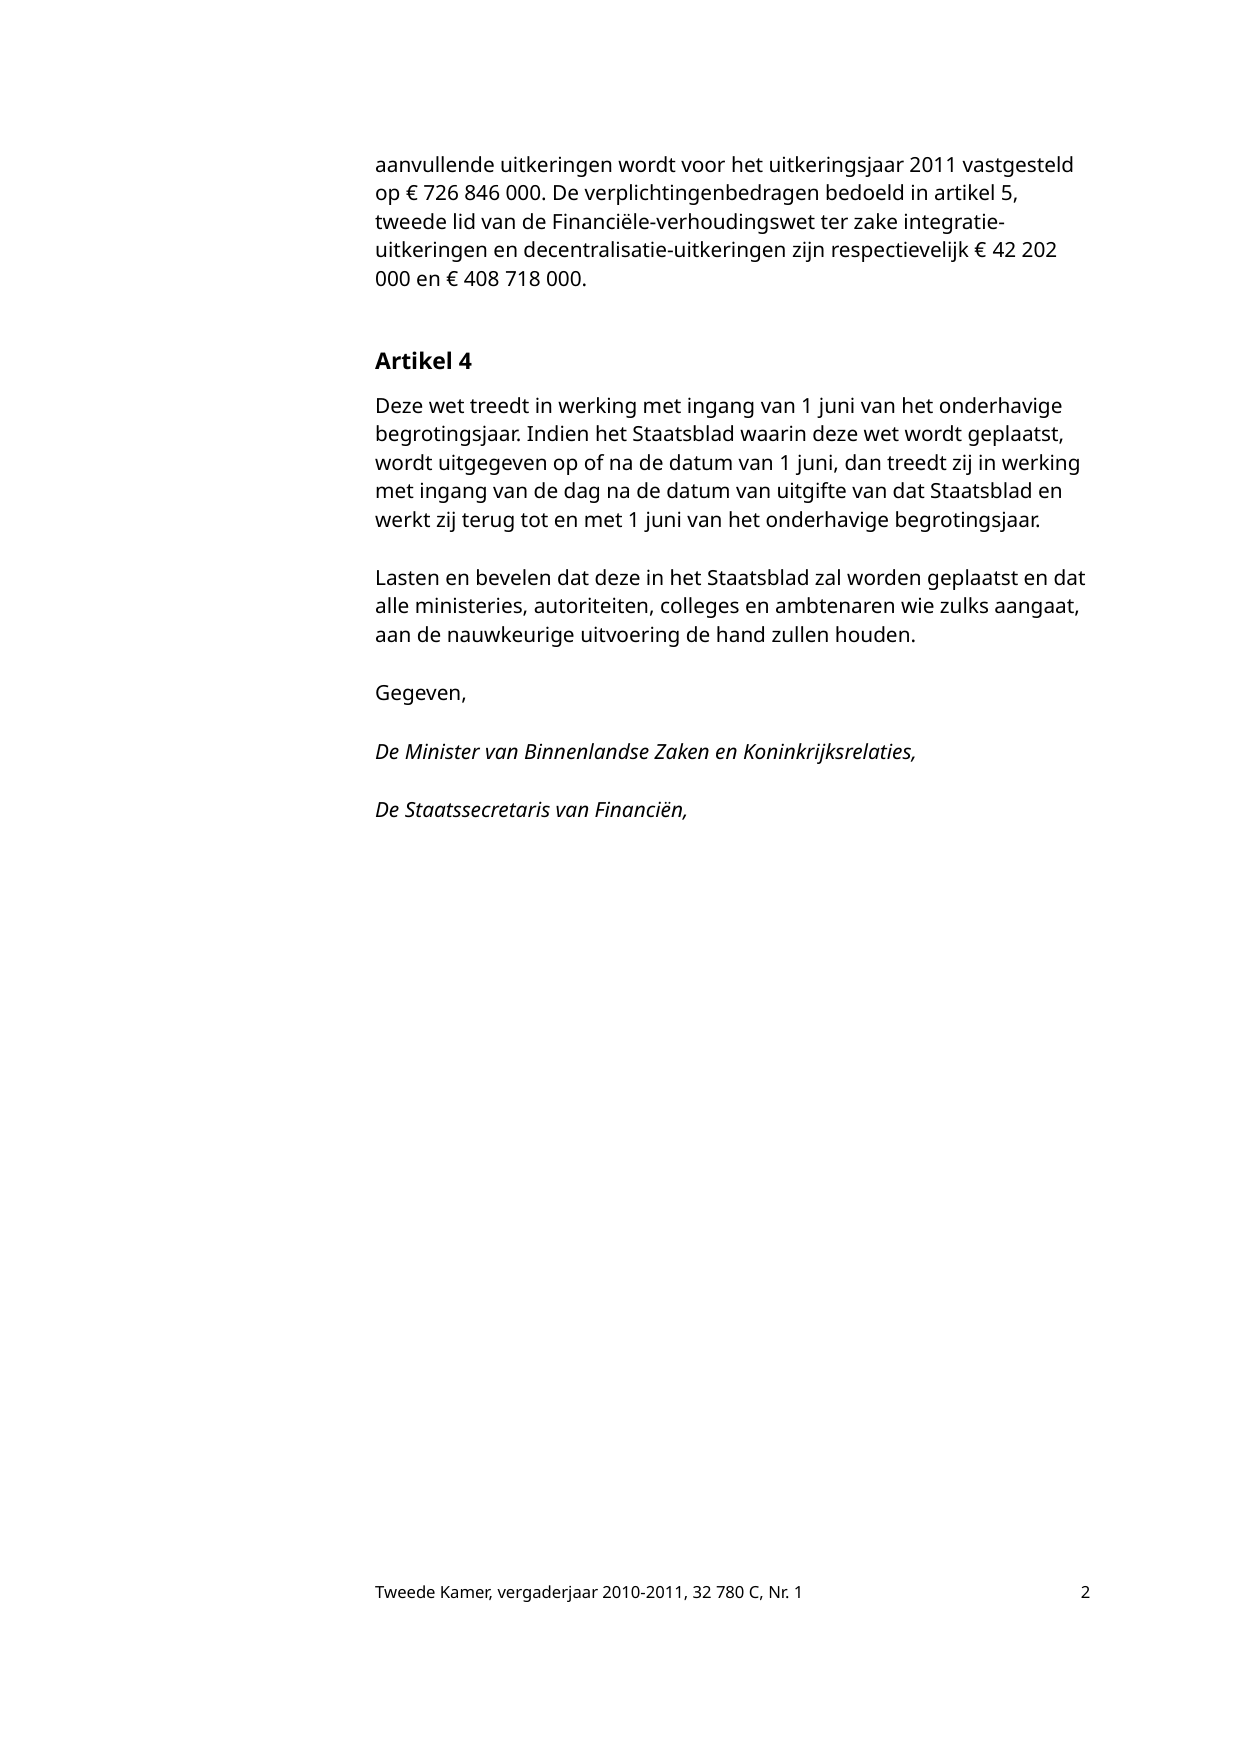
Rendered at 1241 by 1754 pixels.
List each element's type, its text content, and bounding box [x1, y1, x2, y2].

text De Staatssecretaris van Financiën, [375, 795, 1090, 824]
text De Minister van Binnenlandse Zaken en Koninkrijksrelaties, [375, 737, 1090, 765]
text Deze wet treedt in werking met ingang van 1 juni van het onderhavige begrotingsjaar. Indien het Staatsblad waarin deze wet wordt geplaatst, wordt uitgegeven op of na de datum van 1 juni, dan treedt zij in werking met ingang van de dag na de datum van uitgifte van dat Staatsblad en werkt zij terug tot en met 1 juni van het onderhavige begrotingsjaar. [375, 391, 1090, 533]
text Gegeven, [375, 678, 1090, 707]
text aanvullende uitkeringen wordt voor het uitkeringsjaar 2011 vastgesteld op € 726 846 000. De verplichtingenbedragen bedoeld in artikel 5, tweede lid van de Financiële-verhoudingswet ter zake integratie-uitkeringen en decentralisatie-uitkeringen zijn respectievelijk € 42 202 000 en € 408 718 000. [375, 150, 1090, 292]
text Lasten en bevelen dat deze in het Staatsblad zal worden geplaatst en dat alle ministeries, autoriteiten, colleges en ambtenaren wie zulks aangaat, aan de nauwkeurige uitvoering de hand zullen houden. [375, 563, 1090, 648]
subtitle Artikel 4 [375, 345, 1090, 376]
